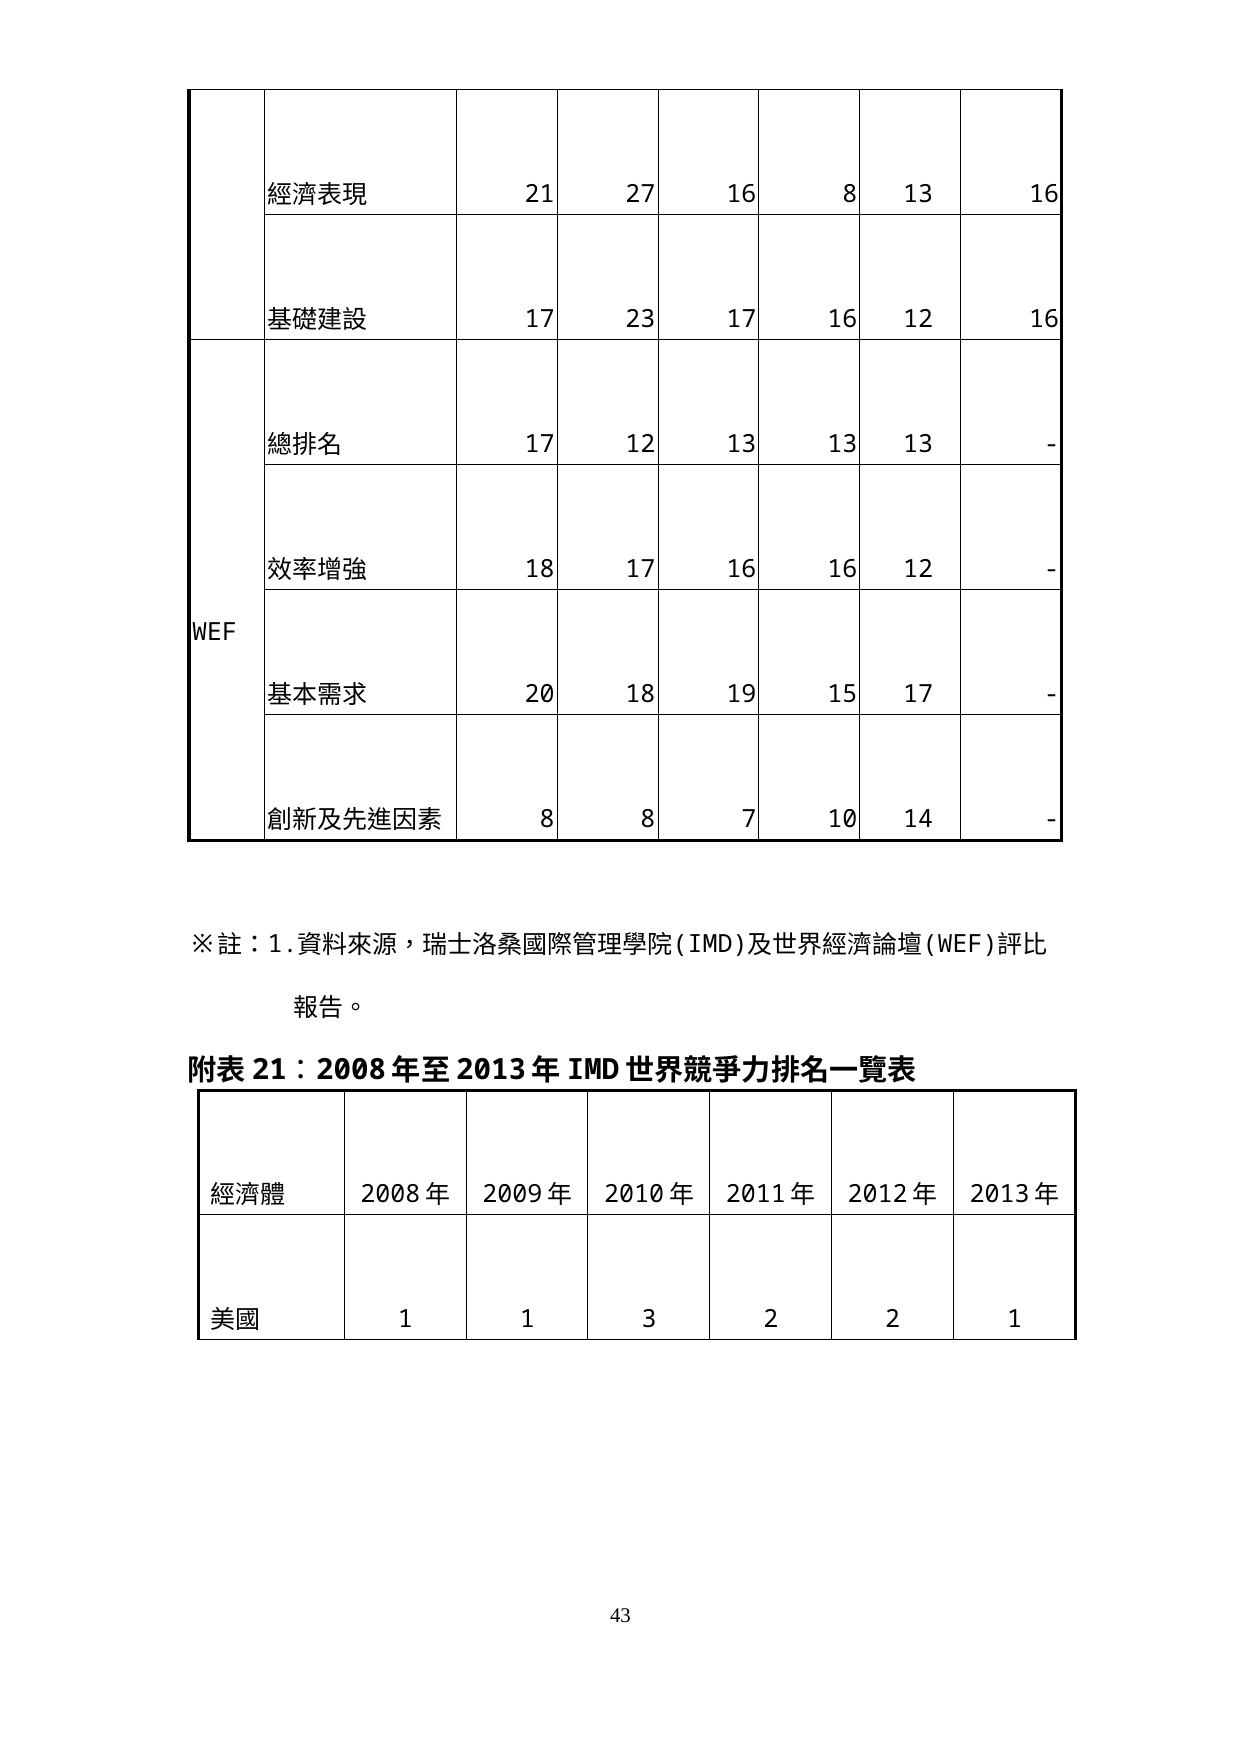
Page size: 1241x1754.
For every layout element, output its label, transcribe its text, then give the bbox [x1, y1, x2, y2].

table_cell 8 [457, 715, 557, 839]
table_cell 1 [954, 1215, 1074, 1339]
table_cell 12 [558, 340, 658, 464]
table_cell - [961, 590, 1060, 714]
text 附表21：2008年至2013年IMD世界競爭力排名一覽表 [187, 1026, 1053, 1089]
table_header 2012年 [832, 1092, 953, 1214]
table_cell 16 [961, 215, 1060, 339]
table_cell 18 [457, 465, 557, 589]
table_header 2008年 [345, 1092, 466, 1214]
table_cell 13 [659, 340, 758, 464]
table_cell - [961, 465, 1060, 589]
table_cell 18 [558, 590, 658, 714]
table_cell 13 [860, 340, 960, 464]
table_cell 效率增強 [265, 465, 456, 589]
table_cell 創新及先進因素 [265, 715, 456, 839]
table_cell 13 [759, 340, 859, 464]
table_cell 12 [860, 465, 960, 589]
table_cell 14 [860, 715, 960, 839]
table_cell 16 [659, 90, 758, 214]
table_cell 16 [759, 215, 859, 339]
table_header 2009年 [467, 1092, 587, 1214]
table_cell 23 [558, 215, 658, 339]
table_cell 7 [659, 715, 758, 839]
table_cell 17 [659, 215, 758, 339]
table_header 2013年 [954, 1092, 1074, 1214]
text ※註：1.資料來源，瑞士洛桑國際管理學院(IMD)及世界經濟論壇(WEF)評比報告。 [187, 901, 1053, 1026]
table_cell - [961, 715, 1060, 839]
table_cell 16 [659, 465, 758, 589]
table_cell 1 [467, 1215, 587, 1339]
table_cell 8 [558, 715, 658, 839]
table_cell 基礎建設 [265, 215, 456, 339]
table_cell WEF [191, 340, 264, 839]
table_cell 17 [558, 465, 658, 589]
table_cell 17 [457, 340, 557, 464]
table_cell [191, 90, 264, 339]
table_cell 3 [588, 1215, 709, 1339]
table_header 2010年 [588, 1092, 709, 1214]
table_cell 20 [457, 590, 557, 714]
table_cell 16 [759, 465, 859, 589]
table_cell 16 [961, 90, 1060, 214]
table_cell 13 [860, 90, 960, 214]
table_cell 19 [659, 590, 758, 714]
table_cell 2 [832, 1215, 953, 1339]
table_cell 10 [759, 715, 859, 839]
table_cell 17 [457, 215, 557, 339]
table_cell 27 [558, 90, 658, 214]
table_cell 美國 [200, 1215, 344, 1339]
table_cell 15 [759, 590, 859, 714]
table_cell 17 [860, 590, 960, 714]
table_header 經濟體 [200, 1092, 344, 1214]
table_cell 1 [345, 1215, 466, 1339]
table_cell 基本需求 [265, 590, 456, 714]
table_cell 12 [860, 215, 960, 339]
table_cell - [961, 340, 1060, 464]
table_cell 總排名 [265, 340, 456, 464]
table_cell 8 [759, 90, 859, 214]
table_cell 2 [710, 1215, 831, 1339]
table_cell 21 [457, 90, 557, 214]
table_header 2011年 [710, 1092, 831, 1214]
table_cell 經濟表現 [265, 90, 456, 214]
